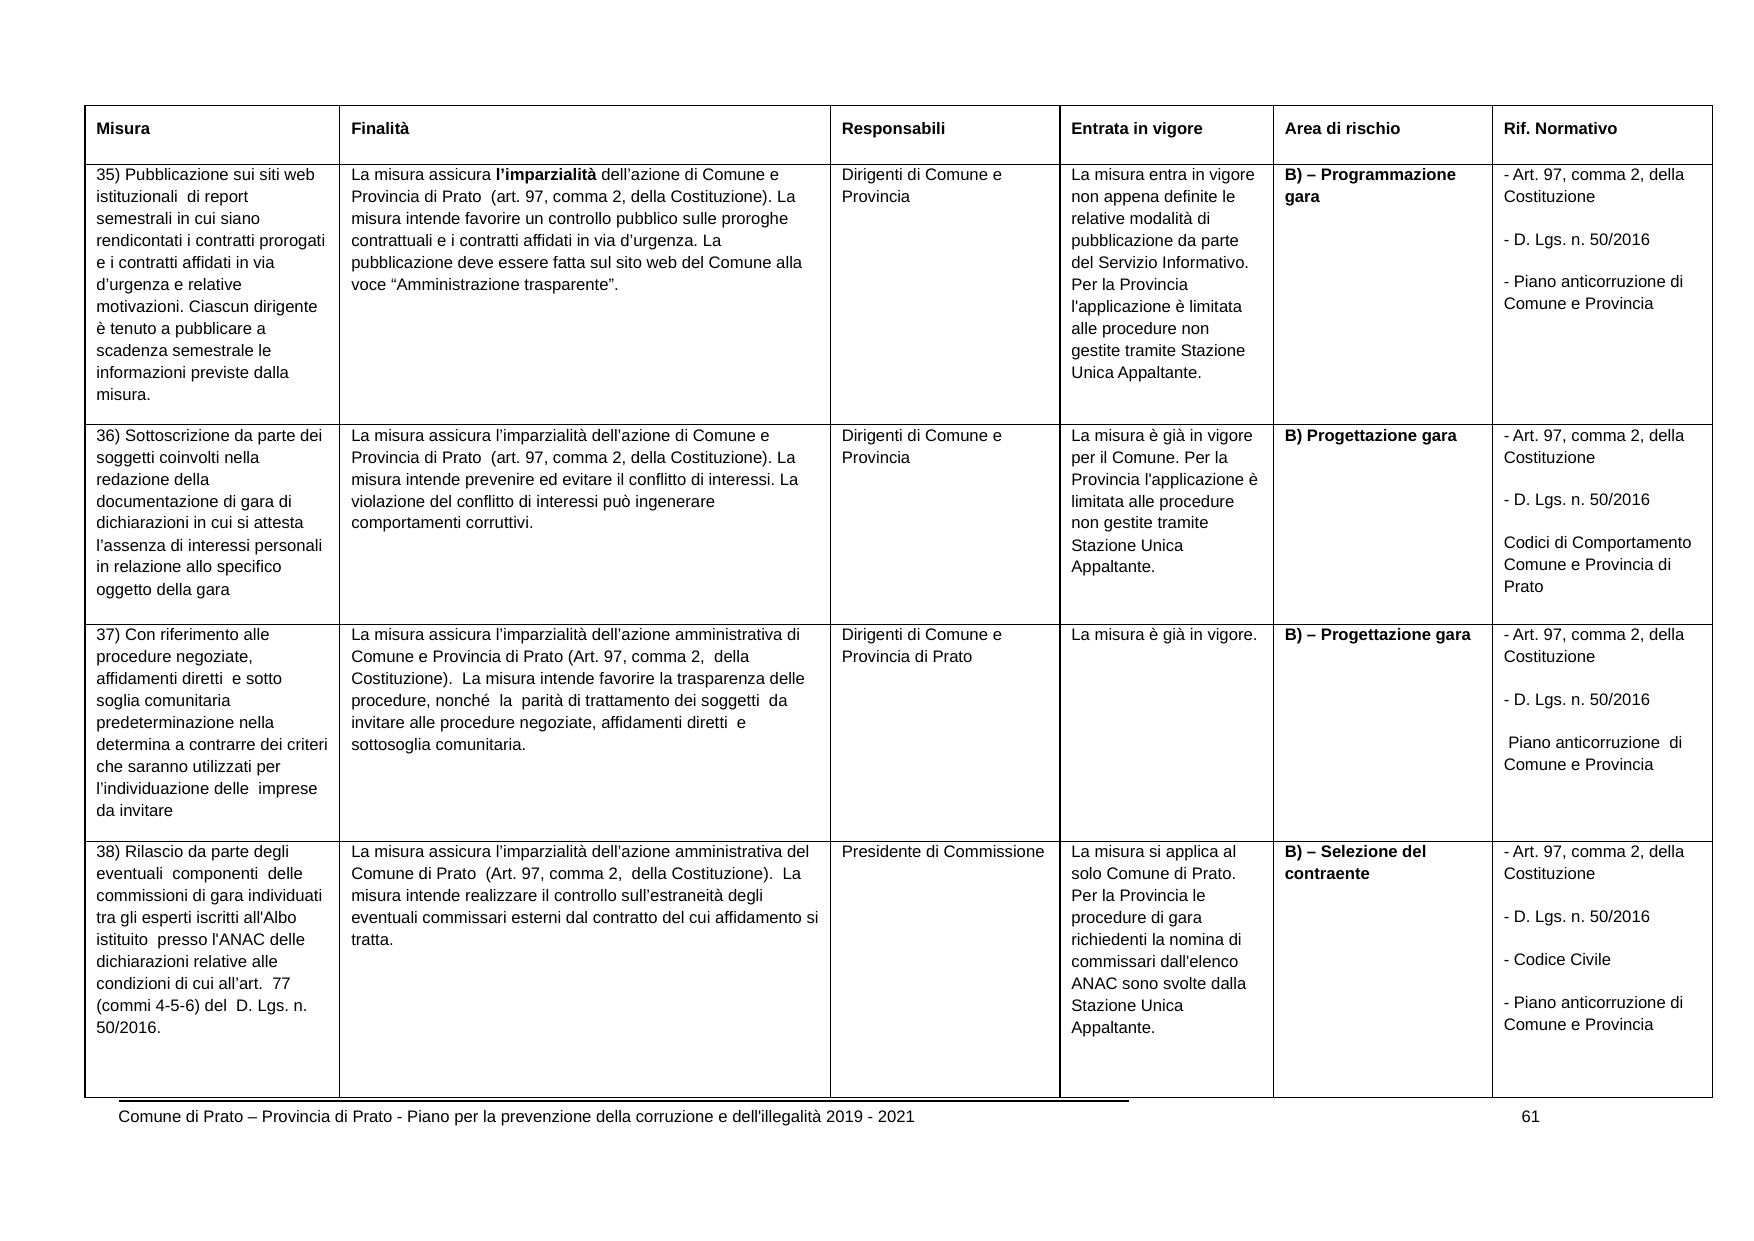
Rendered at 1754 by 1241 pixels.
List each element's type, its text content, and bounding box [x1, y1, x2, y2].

table_header Rif. Normativo [1493, 106, 1712, 163]
table_cell La misura assicura l’imparzialità dell’azione di Comune e Provincia di Prato (art. 97, comma 2, della Costituzione). La misura intende prevenire ed evitare il conflitto di interessi. La violazione del conflitto di interessi può ingenerare comportamenti corruttivi. [340, 425, 830, 624]
table_header Finalità [340, 106, 830, 163]
table_cell La misura si applica al solo Comune di Prato. Per la Provincia le procedure di gara richiedenti la nomina di commissari dall'elenco ANAC sono svolte dalla Stazione Unica Appaltante. [1061, 842, 1273, 1097]
table_cell La misura entra in vigore non appena definite le relative modalità di pubblicazione da parte del Servizio Informativo. Per la Provincia l'applicazione è limitata alle procedure non gestite tramite Stazione Unica Appaltante. [1061, 165, 1273, 424]
table_header Misura [86, 106, 339, 163]
table_cell Dirigenti di Comune e Provincia di Prato [831, 625, 1059, 841]
table_cell La misura è già in vigore per il Comune. Per la Provincia l'applicazione è limitata alle procedure non gestite tramite Stazione Unica Appaltante. [1061, 425, 1273, 624]
table_cell B) – Programmazione gara [1274, 165, 1492, 424]
table_cell B) – Selezione del contraente [1274, 842, 1492, 1097]
table_cell La misura assicura l’imparzialità dell’azione amministrativa del Comune di Prato (Art. 97, comma 2, della Costituzione). La misura intende realizzare il controllo sull’estraneità degli eventuali commissari esterni dal contratto del cui affidamento si tratta. [340, 842, 830, 1097]
table_cell La misura assicura l’imparzialità dell’azione amministrativa di Comune e Provincia di Prato (Art. 97, comma 2, della Costituzione). La misura intende favorire la trasparenza delle procedure, nonché la parità di trattamento dei soggetti da invitare alle procedure negoziate, affidamenti diretti e sottosoglia comunitaria. [340, 625, 830, 841]
table_cell B) Progettazione gara [1274, 425, 1492, 624]
table_cell La misura è già in vigore. [1061, 625, 1273, 841]
table_cell La misura assicura l’imparzialità dell’azione di Comune e Provincia di Prato (art. 97, comma 2, della Costituzione). La misura intende favorire un controllo pubblico sulle proroghe contrattuali e i contratti affidati in via d’urgenza. La pubblicazione deve essere fatta sul sito web del Comune alla voce “Amministrazione trasparente”. [340, 165, 830, 424]
table_cell - Art. 97, comma 2, della Costituzione - D. Lgs. n. 50/2016 - Codice Civile - Piano anticorruzione di Comune e Provincia [1493, 842, 1712, 1097]
table_cell Dirigenti di Comune e Provincia [831, 425, 1059, 624]
table_cell 37) Con riferimento alle procedure negoziate, affidamenti diretti e sotto soglia comunitaria predeterminazione nella determina a contrarre dei criteri che saranno utilizzati per l’individuazione delle imprese da invitare [86, 625, 339, 841]
table_cell 35) Pubblicazione sui siti web istituzionali di report semestrali in cui siano rendicontati i contratti prorogati e i contratti affidati in via d’urgenza e relative motivazioni. Ciascun dirigente è tenuto a pubblicare a scadenza semestrale le informazioni previste dalla misura. [86, 165, 339, 424]
table_header Entrata in vigore [1061, 106, 1273, 163]
table_cell 38) Rilascio da parte degli eventuali componenti delle commissioni di gara individuati tra gli esperti iscritti all'Albo istituito presso l'ANAC delle dichiarazioni relative alle condizioni di cui all’art. 77 (commi 4-5-6) del D. Lgs. n. 50/2016. [86, 842, 339, 1097]
table_cell - Art. 97, comma 2, della Costituzione - D. Lgs. n. 50/2016 - Piano anticorruzione di Comune e Provincia [1493, 165, 1712, 424]
table_header Responsabili [831, 106, 1059, 163]
table_cell Presidente di Commissione [831, 842, 1059, 1097]
table_cell 36) Sottoscrizione da parte dei soggetti coinvolti nella redazione della documentazione di gara di dichiarazioni in cui si attesta l’assenza di interessi personali in relazione allo specifico oggetto della gara [86, 425, 339, 624]
table_cell - Art. 97, comma 2, della Costituzione - D. Lgs. n. 50/2016 Piano anticorruzione di Comune e Provincia [1493, 625, 1712, 841]
table_cell Dirigenti di Comune e Provincia [831, 165, 1059, 424]
table_cell - Art. 97, comma 2, della Costituzione - D. Lgs. n. 50/2016 Codici di Comportamento Comune e Provincia di Prato [1493, 425, 1712, 624]
table_header Area di rischio [1274, 106, 1492, 163]
table_cell B) – Progettazione gara [1274, 625, 1492, 841]
